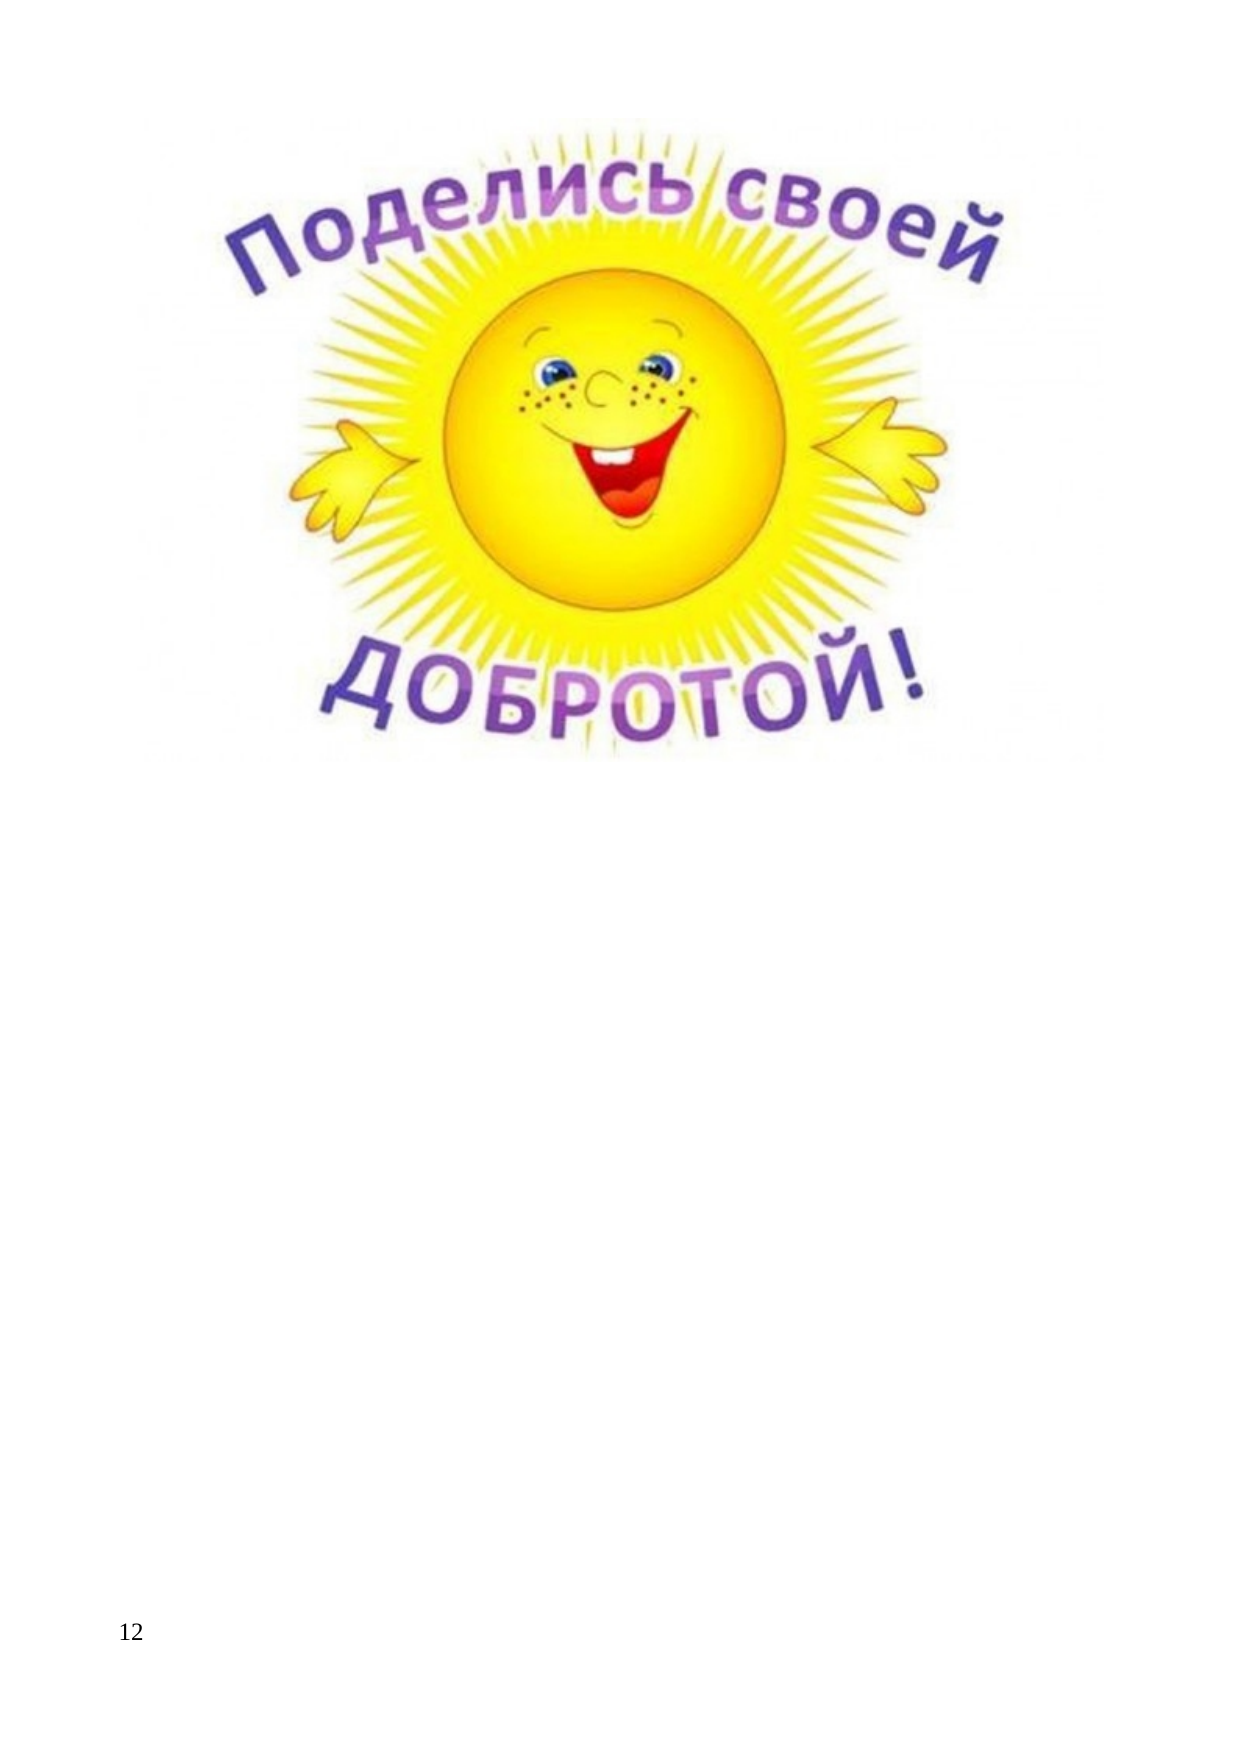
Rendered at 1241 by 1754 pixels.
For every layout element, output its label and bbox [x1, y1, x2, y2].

picture [136, 118, 1104, 762]
